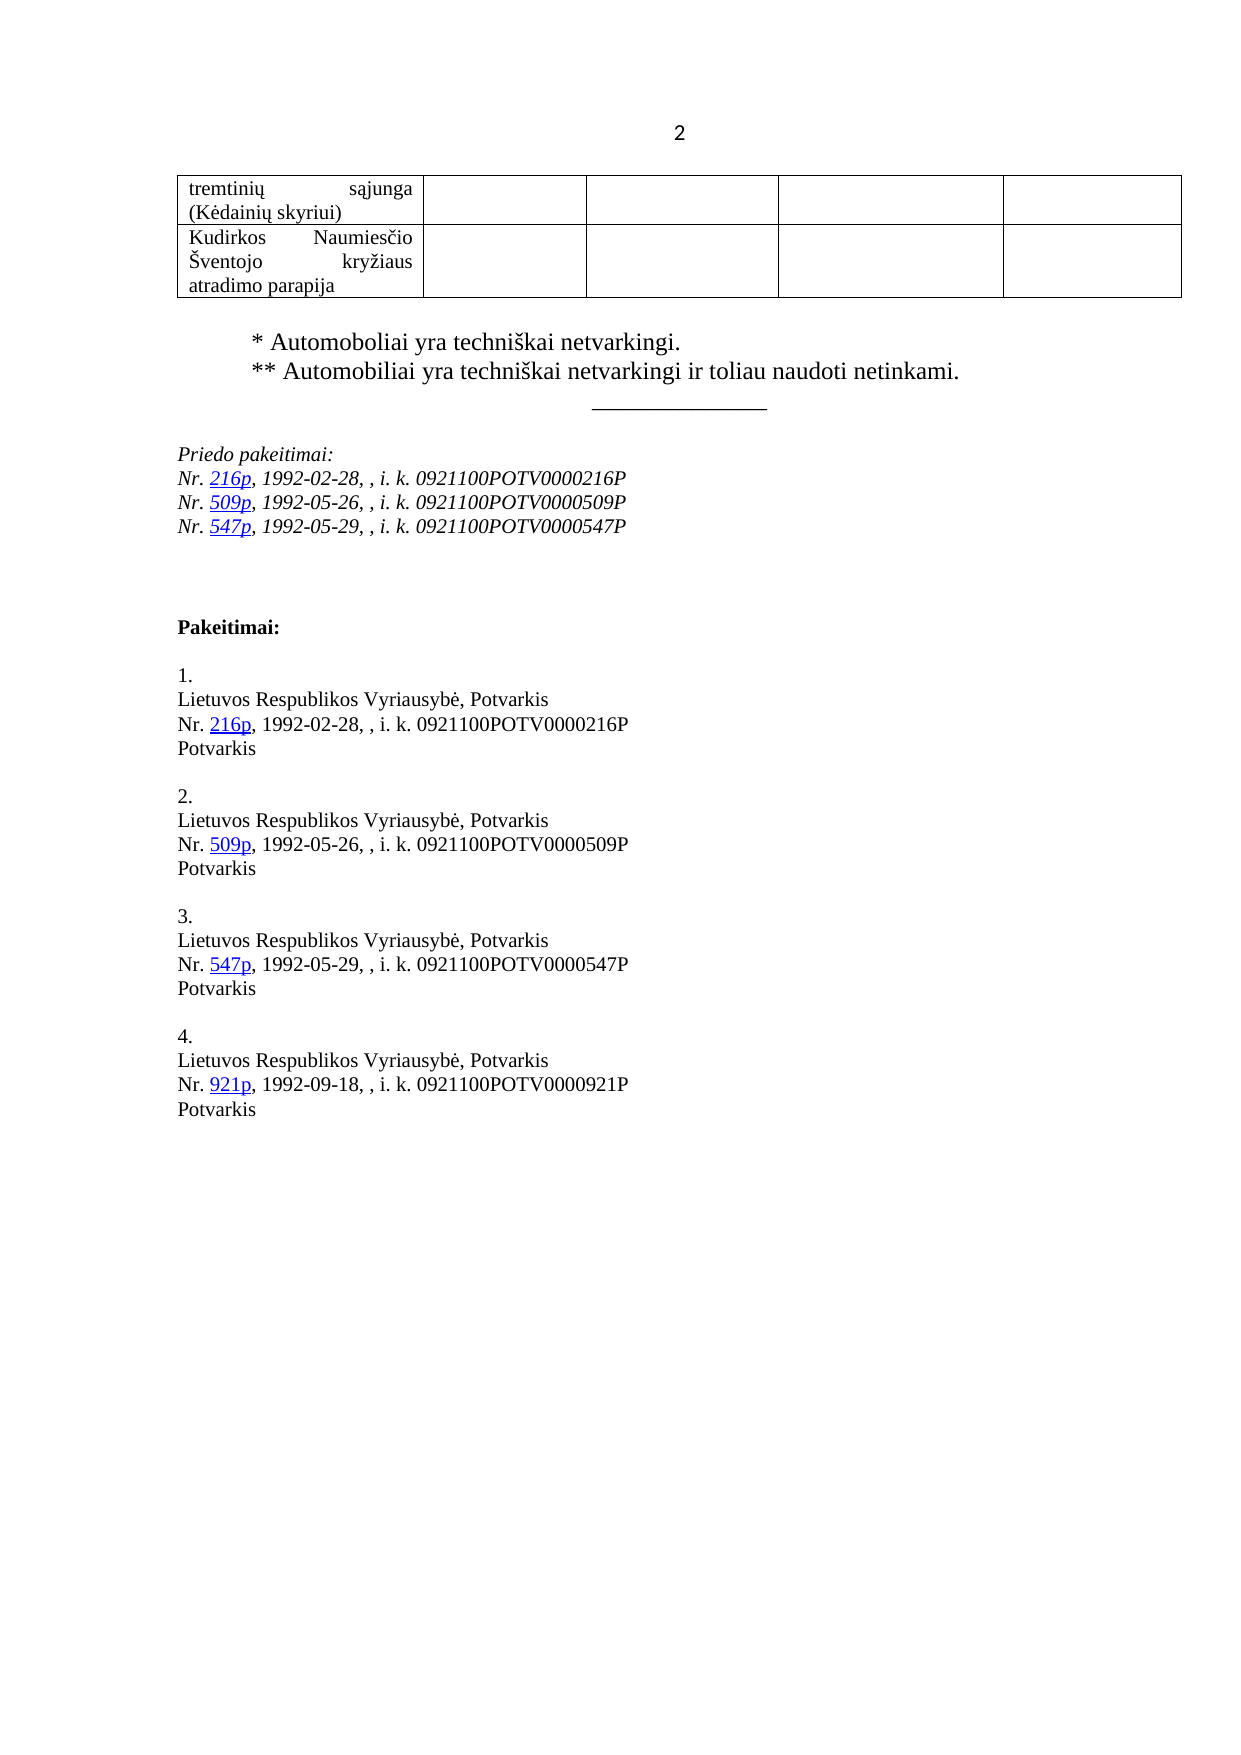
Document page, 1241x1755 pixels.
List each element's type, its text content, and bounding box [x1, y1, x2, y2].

text ** Automobiliai yra techniškai netvarkingi ir toliau naudoti netinkami. [177, 356, 1181, 384]
table_cell [779, 225, 1003, 297]
text 2. [177, 784, 1181, 808]
text Potvarkis [177, 976, 1181, 1000]
text Nr. 547p, 1992-05-29, , i. k. 0921100POTV0000547P [177, 514, 1181, 538]
text Potvarkis [177, 856, 1181, 880]
text Nr. 547p, 1992-05-29, , i. k. 0921100POTV0000547P [177, 952, 1181, 976]
text Lietuvos Respublikos Vyriausybė, Potvarkis [177, 687, 1181, 711]
text Priedo pakeitimai: [177, 442, 1181, 466]
table_cell [587, 225, 778, 297]
text Nr. 216p, 1992-02-28, , i. k. 0921100POTV0000216P [177, 466, 1181, 490]
table_cell [1004, 225, 1181, 297]
table_cell [1004, 176, 1181, 224]
table_cell [424, 225, 586, 297]
table_cell [424, 176, 586, 224]
text Lietuvos Respublikos Vyriausybė, Potvarkis [177, 1048, 1181, 1072]
text Pakeitimai: [177, 615, 1181, 639]
text Nr. 921p, 1992-09-18, , i. k. 0921100POTV0000921P [177, 1072, 1181, 1096]
table_cell tremtinių sąjunga (Kėdainių skyriui) [178, 176, 423, 224]
text * Automoboliai yra techniškai netvarkingi. [177, 327, 1181, 356]
table_cell [779, 176, 1003, 224]
text Nr. 509p, 1992-05-26, , i. k. 0921100POTV0000509P [177, 832, 1181, 856]
text Nr. 216p, 1992-02-28, , i. k. 0921100POTV0000216P [177, 711, 1181, 736]
table_cell Kudirkos Naumiesčio Šventojo kryžiaus atradimo parapija [178, 225, 423, 297]
text Nr. 509p, 1992-05-26, , i. k. 0921100POTV0000509P [177, 490, 1181, 514]
text Potvarkis [177, 1096, 1181, 1121]
text Potvarkis [177, 736, 1181, 759]
text ______________ [177, 384, 1181, 413]
text 4. [177, 1024, 1181, 1048]
text 3. [177, 904, 1181, 928]
table_cell [587, 176, 778, 224]
text Lietuvos Respublikos Vyriausybė, Potvarkis [177, 808, 1181, 832]
text 1. [177, 663, 1181, 687]
text Lietuvos Respublikos Vyriausybė, Potvarkis [177, 928, 1181, 952]
